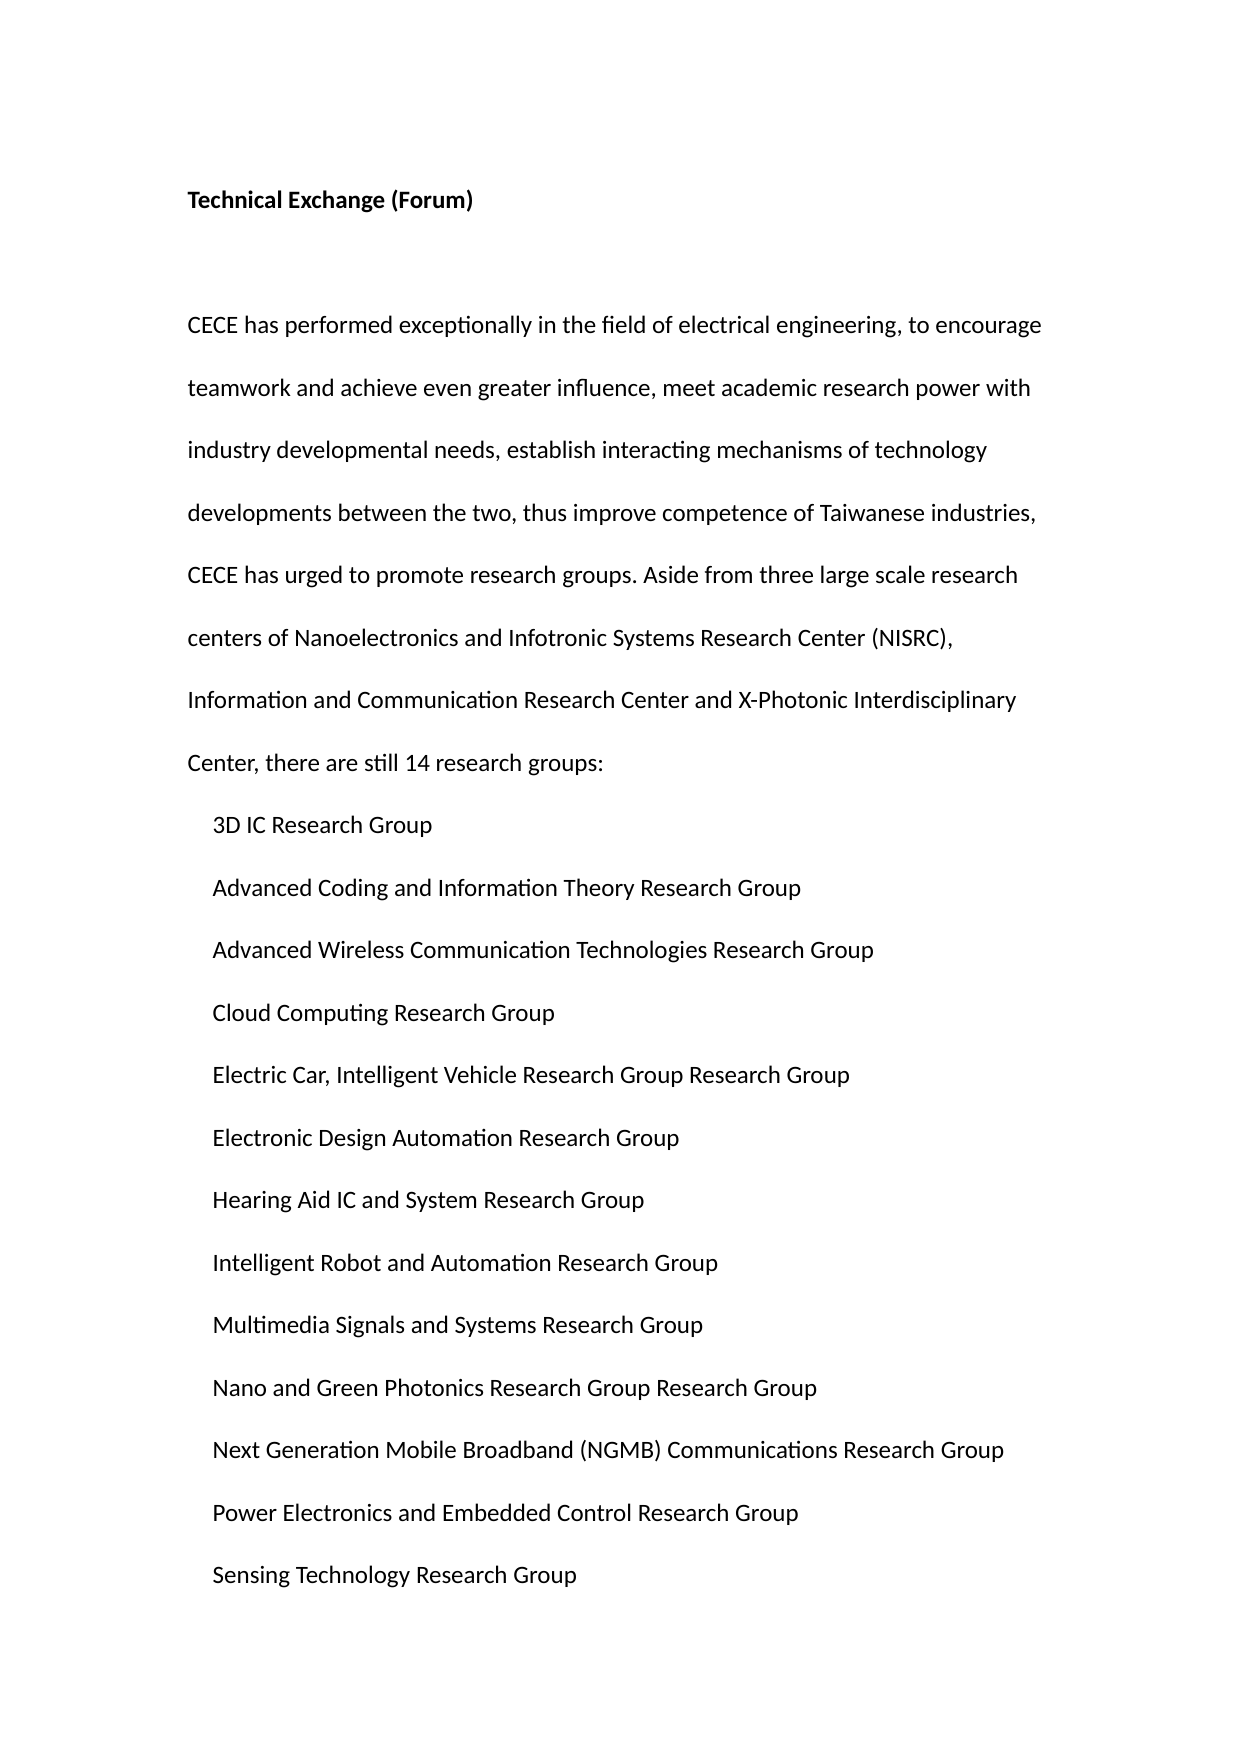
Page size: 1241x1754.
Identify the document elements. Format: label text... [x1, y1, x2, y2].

text Technical Exchange (Forum) [187, 158, 1053, 221]
text Electric Car, Intelligent Vehicle Research Group Research Group [212, 1033, 1053, 1096]
text Hearing Aid IC and System Research Group [212, 1158, 1053, 1221]
text Sensing Technology Research Group [212, 1533, 1053, 1596]
text Intelligent Robot and Automation Research Group [212, 1221, 1053, 1283]
text Advanced Wireless Communication Technologies Research Group [212, 908, 1053, 971]
text Next Generation Mobile Broadband (NGMB) Communications Research Group [212, 1408, 1053, 1471]
text Power Electronics and Embedded Control Research Group [212, 1471, 1053, 1533]
text CECE has performed exceptionally in the field of electrical engineering, to encourage teamwork and achieve even greater influence, meet academic research power with industry developmental needs, establish interacting mechanisms of technology developments between the two, thus improve competence of Taiwanese industries, CECE has urged to promote research groups. Aside from three large scale research centers of Nanoelectronics and Infotronic Systems Research Center (NISRC), Information and Communication Research Center and X-Photonic Interdisciplinary Center, there are still 14 research groups: [187, 283, 1053, 783]
text 3D IC Research Group [212, 783, 1053, 846]
text Advanced Coding and Information Theory Research Group [212, 846, 1053, 908]
text Cloud Computing Research Group [212, 971, 1053, 1033]
text Nano and Green Photonics Research Group Research Group [212, 1346, 1053, 1408]
text Multimedia Signals and Systems Research Group [212, 1283, 1053, 1346]
text Electronic Design Automation Research Group [212, 1096, 1053, 1158]
